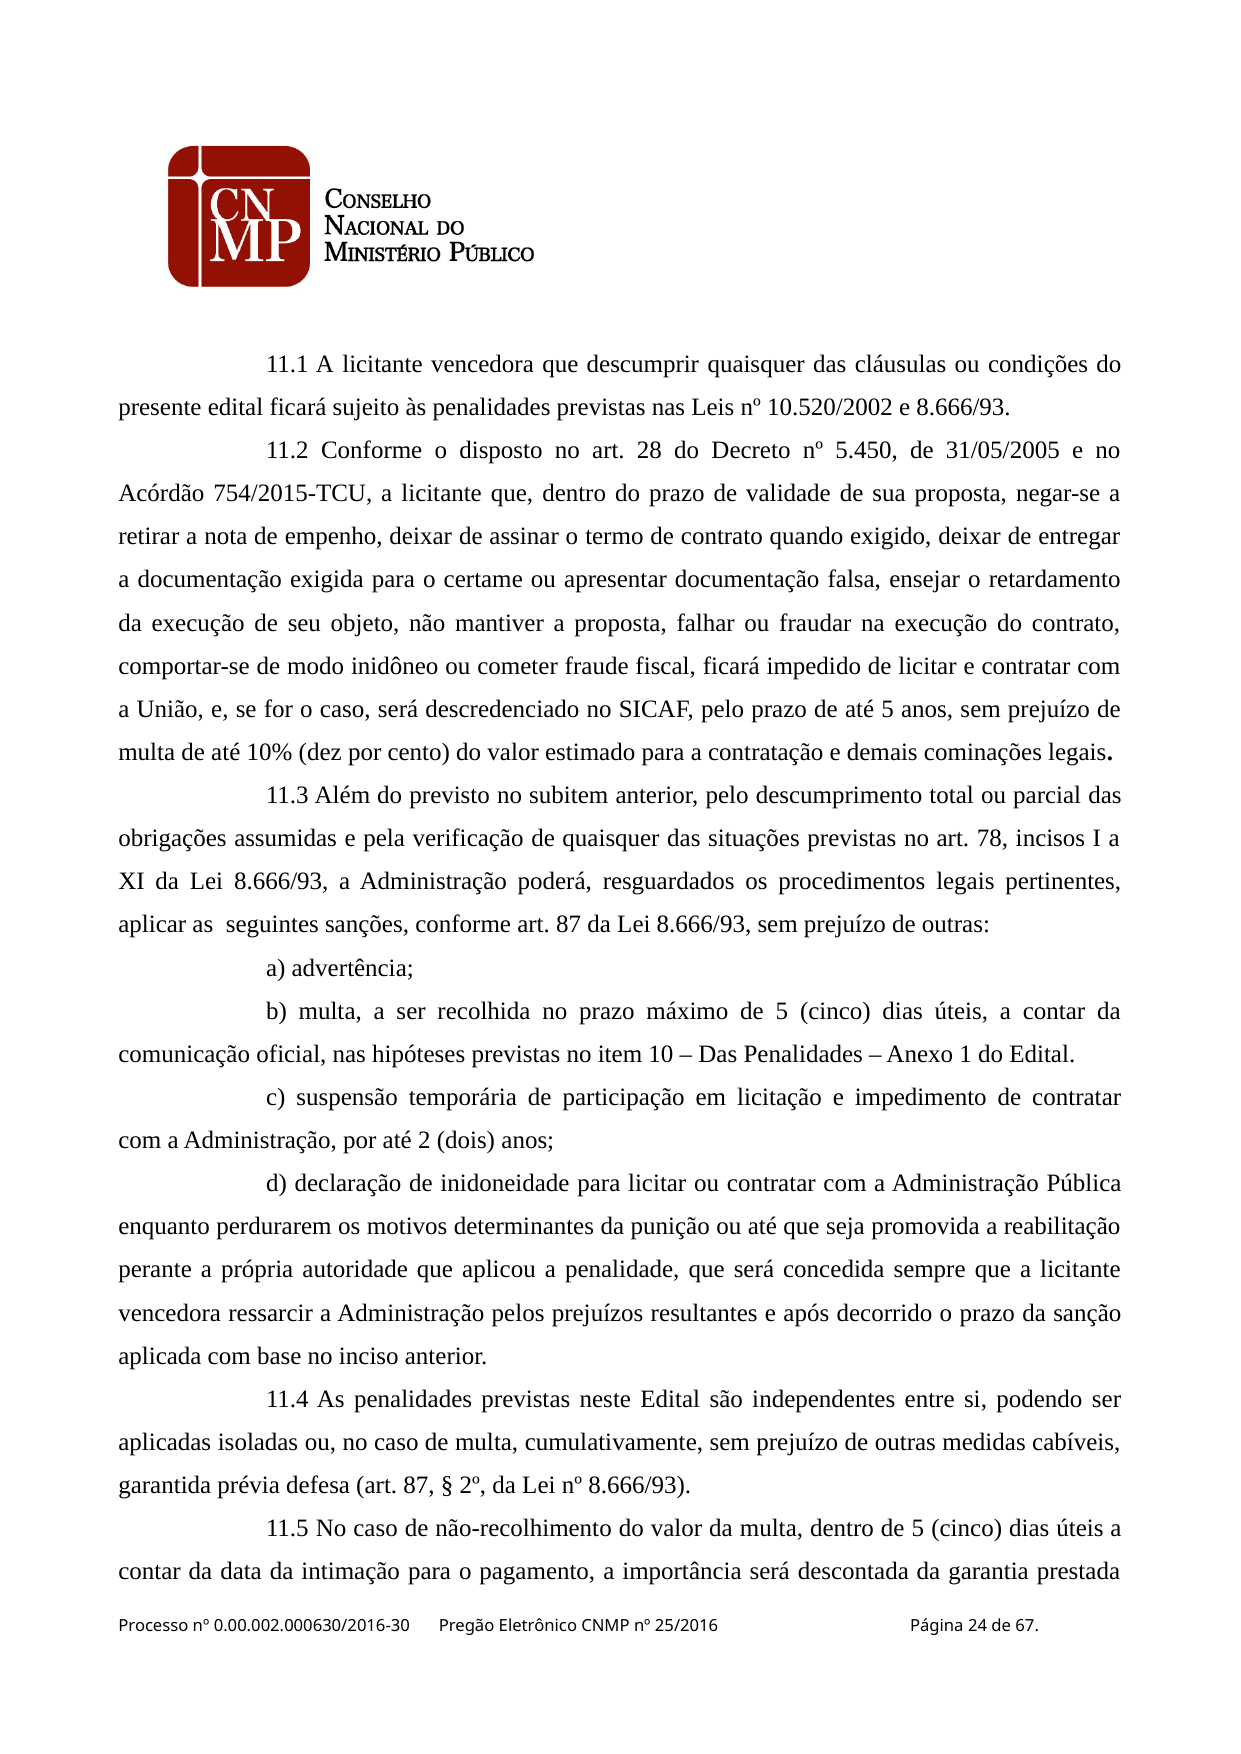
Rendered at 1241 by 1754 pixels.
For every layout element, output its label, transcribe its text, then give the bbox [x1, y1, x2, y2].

text 11.1 A licitante vencedora que descumprir quaisquer das cláusulas ou condições do presente edital ficará sujeito às penalidades previstas nas Leis nº 10.520/2002 e 8.666/93. [118, 349, 1122, 421]
text b) multa, a ser recolhida no prazo máximo de 5 (cinco) dias úteis, a contar da comunicação oficial, nas hipóteses previstas no item 10 – Das Penalidades – Anexo 1 do Edital. [118, 996, 1122, 1068]
picture [143, 123, 550, 309]
text d) declaração de inidoneidade para licitar ou contratar com a Administração Pública enquanto perdurarem os motivos determinantes da punição ou até que seja promovida a reabilitação perante a própria autoridade que aplicou a penalidade, que será concedida sempre que a licitante vencedora ressarcir a Administração pelos prejuízos resultantes e após decorrido o prazo da sanção aplicada com base no inciso anterior. [118, 1168, 1122, 1369]
text 11.5 No caso de não-recolhimento do valor da multa, dentro de 5 (cinco) dias úteis a contar da data da intimação para o pagamento, a importância será descontada da garantia prestada [118, 1513, 1122, 1585]
text 11.2 Conforme o disposto no art. 28 do Decreto nº 5.450, de 31/05/2005 e no Acórdão 754/2015-TCU, a licitante que, dentro do prazo de validade de sua proposta, negar-se a retirar a nota de empenho, deixar de assinar o termo de contrato quando exigido, deixar de entregar a documentação exigida para o certame ou apresentar documentação falsa, ensejar o retardamento da execução de seu objeto, não mantiver a proposta, falhar ou fraudar na execução do contrato, comportar-se de modo inidôneo ou cometer fraude fiscal, ficará impedido de licitar e contratar com a União, e, se for o caso, será descredenciado no SICAF, pelo prazo de até 5 anos, sem prejuízo de multa de até 10% (dez por cento) do valor estimado para a contratação e demais cominações legais. [118, 435, 1122, 766]
text a) advertência; [118, 953, 1122, 981]
text 11.4 As penalidades previstas neste Edital são independentes entre si, podendo ser aplicadas isoladas ou, no caso de multa, cumulativamente, sem prejuízo de outras medidas cabíveis, garantida prévia defesa (art. 87, § 2º, da Lei nº 8.666/93). [118, 1384, 1122, 1499]
text 11.3 Além do previsto no subitem anterior, pelo descumprimento total ou parcial das obrigações assumidas e pela verificação de quaisquer das situações previstas no art. 78, incisos I a XI da Lei 8.666/93, a Administração poderá, resguardados os procedimentos legais pertinentes, aplicar as seguintes sanções, conforme art. 87 da Lei 8.666/93, sem prejuízo de outras: [118, 780, 1122, 938]
text c) suspensão temporária de participação em licitação e impedimento de contratar com a Administração, por até 2 (dois) anos; [118, 1082, 1122, 1154]
